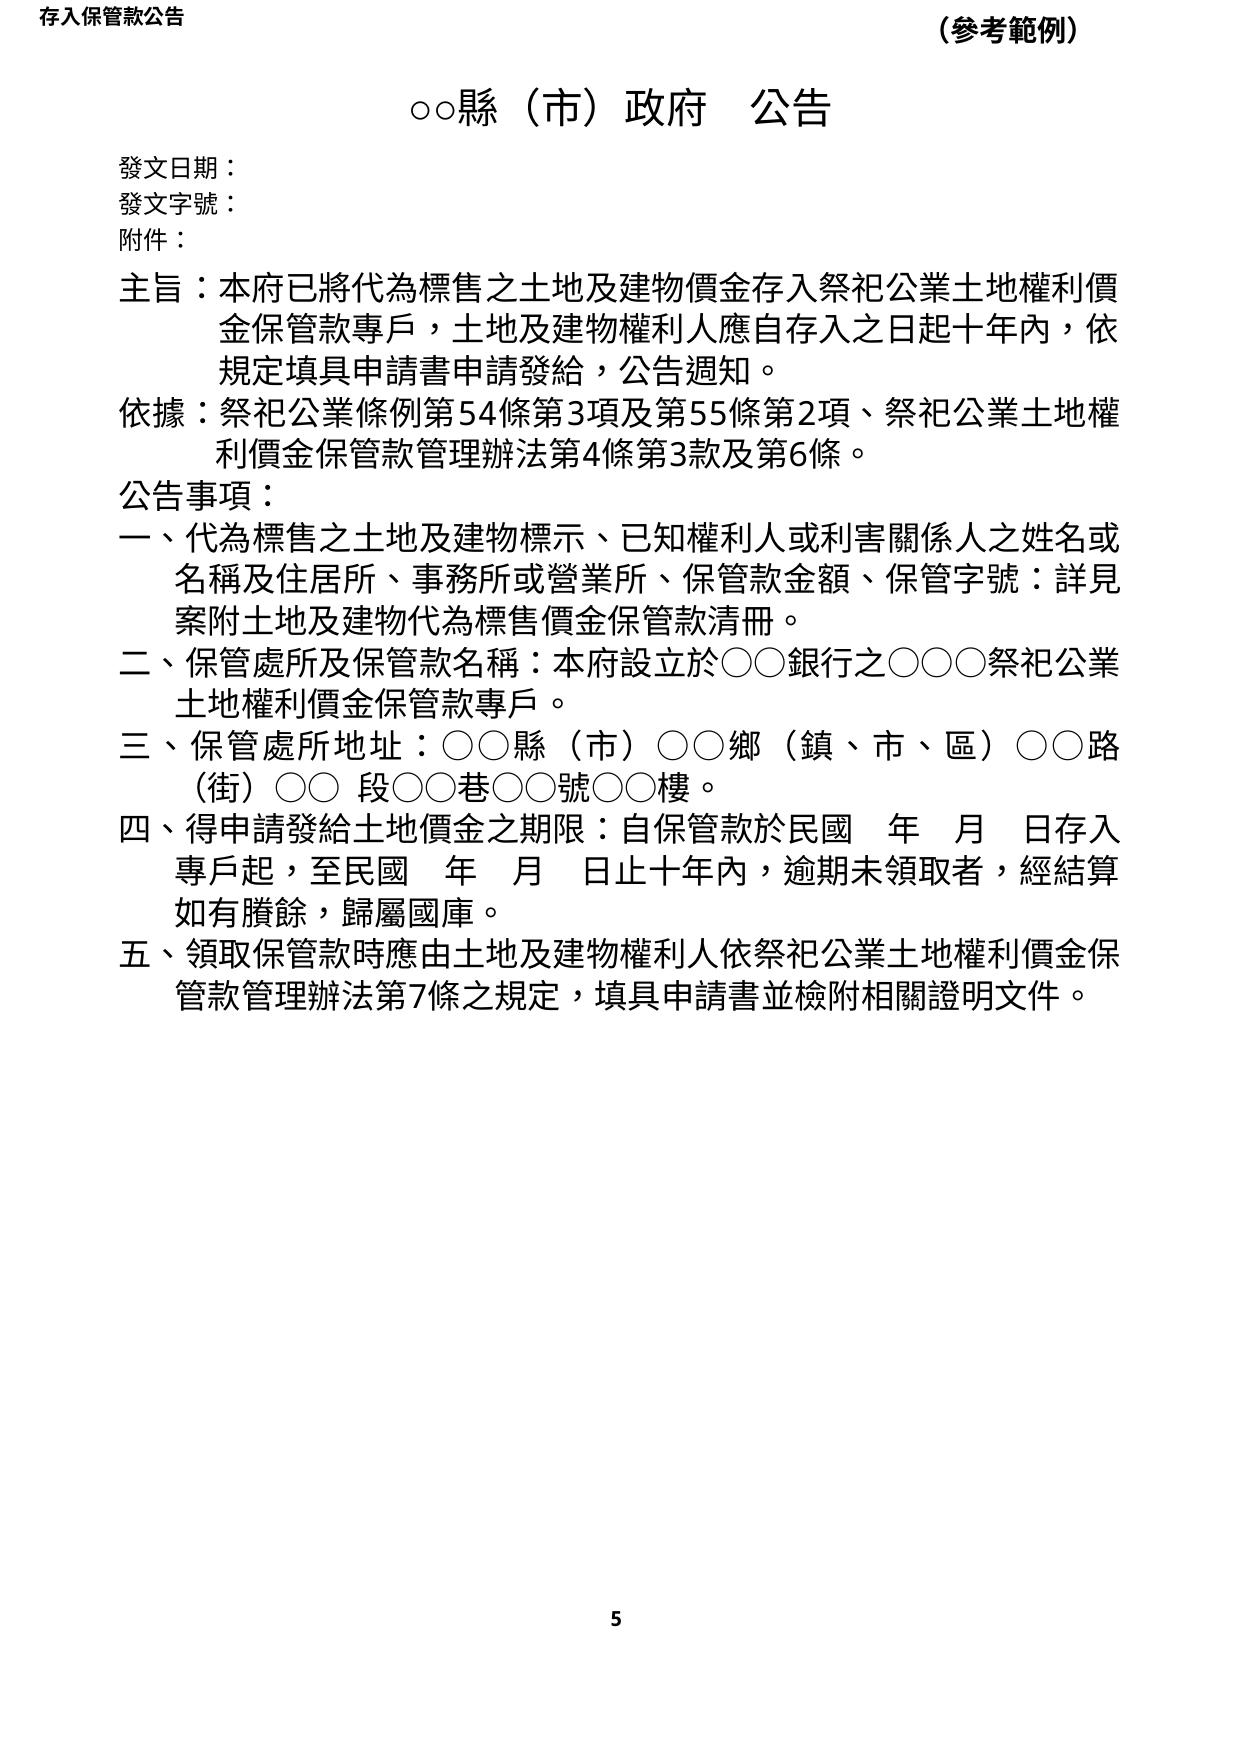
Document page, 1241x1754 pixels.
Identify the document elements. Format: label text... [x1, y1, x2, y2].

text （參考範例） [921, 8, 1096, 49]
text 三、保管處所地址：○○縣（市）○○鄉（鎮、市、區）○○路（街）○○ 段○○巷○○號○○樓。 [118, 725, 1122, 808]
text 一、代為標售之土地及建物標示、已知權利人或利害關係人之姓名或名稱及住居所、事務所或營業所、保管款金額、保管字號：詳見案附土地及建物代為標售價金保管款清冊。 [118, 517, 1122, 642]
text [906, 0, 1111, 56]
text 主旨：本府已將代為標售之土地及建物價金存入祭祀公業土地權利價金保管款專戶，土地及建物權利人應自存入之日起十年內，依規定填具申請書申請發給，公告週知。 [118, 267, 1122, 392]
text ○○縣（市）政府 公告 [118, 75, 1122, 136]
text 發文字號： [118, 184, 1122, 221]
text 依據：祭祀公業條例第54條第3項及第55條第2項、祭祀公業土地權利價金保管款管理辦法第4條第3款及第6條。 [118, 392, 1122, 475]
text 附件： [118, 221, 572, 257]
text 五、領取保管款時應由土地及建物權利人依祭祀公業土地權利價金保管款管理辦法第7條之規定，填具申請書並檢附相關證明文件。 [118, 933, 1122, 1017]
text 發文日期： [118, 148, 1122, 184]
text 存入保管款公告 [39, 8, 186, 28]
text [24, 0, 201, 94]
text 四、得申請發給土地價金之期限：自保管款於民國 年 月 日存入專戶起，至民國 年 月 日止十年內，逾期未領取者，經結算如有賸餘，歸屬國庫。 [118, 808, 1122, 933]
text 二、保管處所及保管款名稱：本府設立於○○銀行之○○○祭祀公業土地權利價金保管款專戶。 [118, 642, 1122, 725]
text 公告事項： [118, 475, 1122, 517]
